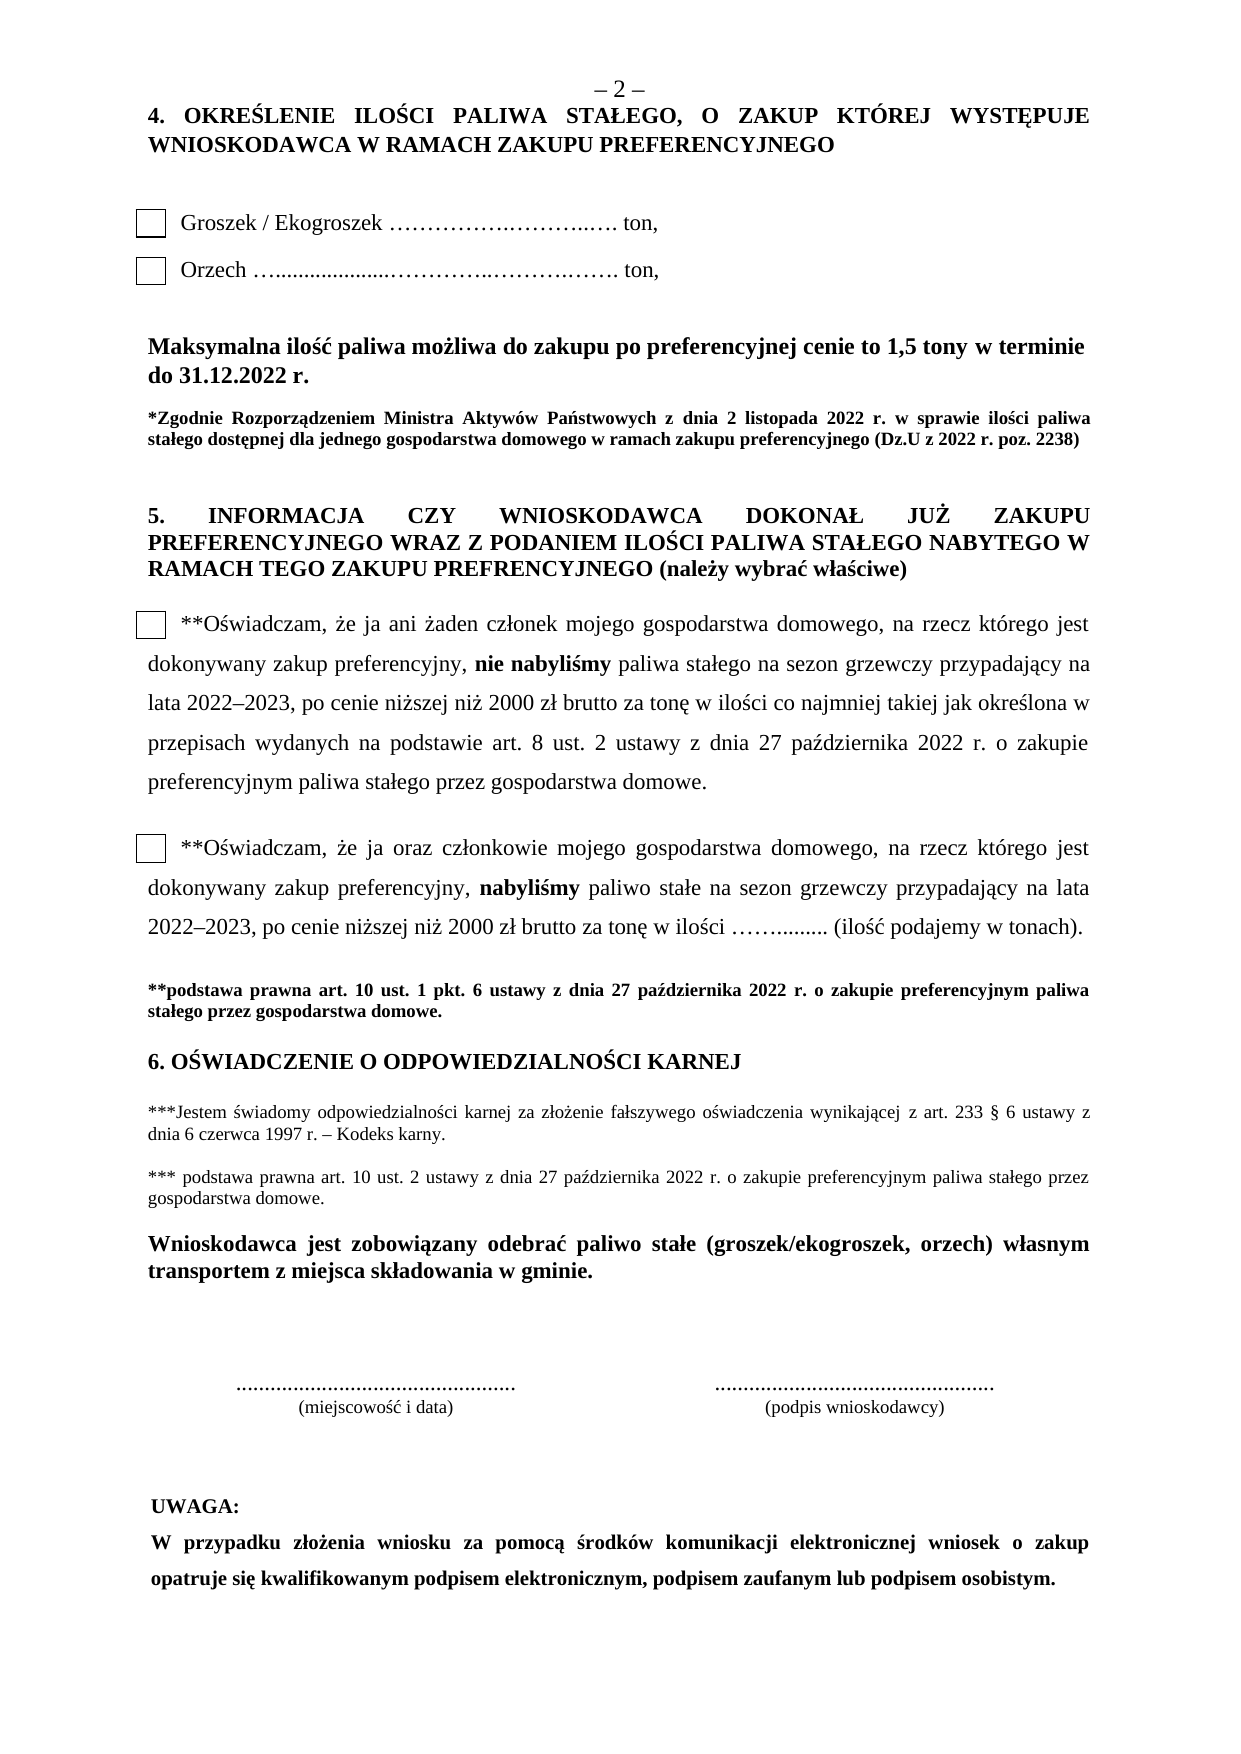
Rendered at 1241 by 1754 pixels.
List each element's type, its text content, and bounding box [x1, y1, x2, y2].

table_header [137, 835, 165, 862]
text *** podstawa prawna art. 10 ust. 2 ustawy z dnia 27 października 2022 r. o zakupie preferencyjnym paliwa stałego przez gospodarstwa domowe. [148, 1166, 1091, 1209]
list 5. INFORMACJA CZY WNIOSKODAWCA DOKONAŁ JUŻ ZAKUPU PREFERENCYJNEGO WRAZ Z PODANIEM ILOŚCI PALIWA STAŁEGO NABYTEGO W RAMACH TEGO ZAKUPU PREFRENCYJNEGO (należy wybrać właściwe) [148, 502, 1091, 582]
text UWAGA: W przypadku złożenia wniosku za pomocą środków komunikacji elektronicznej wniosek o zakup opatruje się kwalifikowanym podpisem elektronicznym, podpisem zaufanym lub podpisem osobistym. [151, 1494, 1091, 1590]
table_header [137, 258, 165, 284]
text Maksymalna ilość paliwa możliwa do zakupu po preferencyjnej cenie to 1,5 tony w terminie do 31.12.2022 r. [148, 304, 1091, 389]
text Wnioskodawca jest zobowiązany odebrać paliwo stałe (groszek/ekogroszek, orzech) własnym transportem z miejsca składowania w gminie. [148, 1230, 1091, 1283]
text **Oświadczam, że ja oraz członkowie mojego gospodarstwa domowego, na rzecz którego jest dokonywany zakup preferencyjny, nabyliśmy paliwo stałe na sezon grzewczy przypadający na lata 2022–2023, po cenie niższej niż 2000 zł brutto za tonę w ilości ……......... (ilość podajemy w tonach). [148, 834, 1091, 939]
table_header [137, 210, 165, 236]
list 6. OŚWIADCZENIE O ODPOWIEDZIALNOŚCI KARNEJ [148, 1048, 1091, 1075]
text Groszek / Ekogroszek …………….………..…. ton, [166, 209, 1091, 235]
table_header [137, 612, 165, 638]
table_header ................................................. [136, 1369, 615, 1396]
table_cell (podpis wnioskodawcy) [615, 1396, 1094, 1417]
text **podstawa prawna art. 10 ust. 1 pkt. 6 ustawy z dnia 27 października 2022 r. o zakupie preferencyjnym paliwa stałego przez gospodarstwa domowe. [148, 979, 1091, 1022]
text Orzech …....................…………..……….……. ton, [166, 257, 1091, 283]
text 4. OKREŚLENIE ILOŚCI PALIWA STAŁEGO, O ZAKUP KTÓREJ WYSTĘPUJE WNIOSKODAWCA W RAMACH ZAKUPU PREFERENCYJNEGO [148, 103, 1091, 158]
text ***Jestem świadomy odpowiedzialności karnej za złożenie fałszywego oświadczenia wynikającej z art. 233 § 6 ustawy z dnia 6 czerwca 1997 r. – Kodeks karny. [148, 1101, 1091, 1144]
table_header ................................................. [615, 1369, 1094, 1396]
text **Oświadczam, że ja ani żaden członek mojego gospodarstwa domowego, na rzecz którego jest dokonywany zakup preferencyjny, nie nabyliśmy paliwa stałego na sezon grzewczy przypadający na lata 2022–2023, po cenie niższej niż 2000 zł brutto za tonę w ilości co najmniej takiej jak określona w przepisach wydanych na podstawie art. 8 ust. 2 ustawy z dnia 27 października 2022 r. o zakupie preferencyjnym paliwa stałego przez gospodarstwa domowe. [148, 610, 1091, 794]
list *Zgodnie Rozporządzeniem Ministra Aktywów Państwowych z dnia 2 listopada 2022 r. w sprawie ilości paliwa stałego dostępnej dla jednego gospodarstwa domowego w ramach zakupu preferencyjnego (Dz.U z 2022 r. poz. 2238) [148, 407, 1091, 450]
table_cell (miejscowość i data) [136, 1396, 615, 1417]
